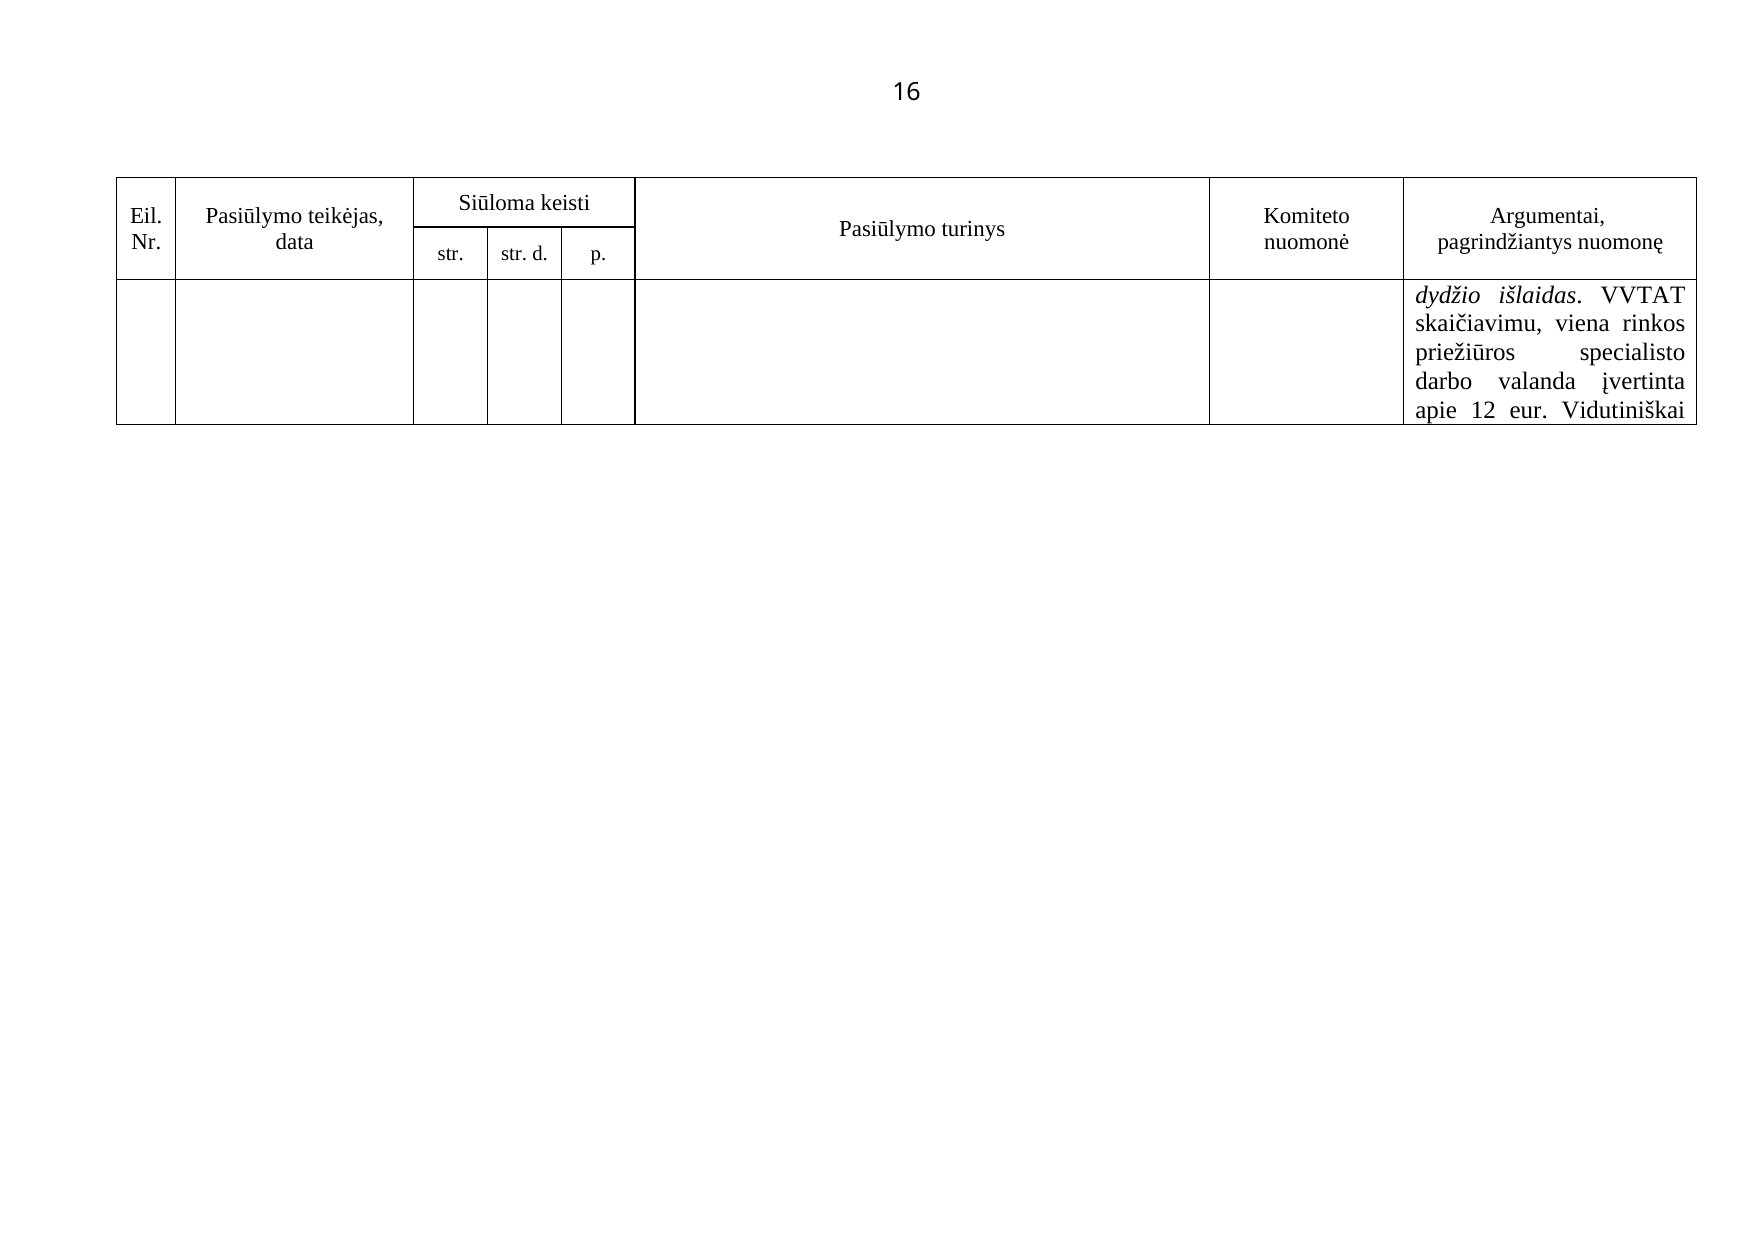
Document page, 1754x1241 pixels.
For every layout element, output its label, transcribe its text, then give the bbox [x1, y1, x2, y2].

table_header Eil. Nr. [117, 178, 175, 279]
table_cell str. d. [488, 228, 561, 279]
table_cell p. [562, 228, 634, 279]
table_cell [488, 280, 561, 423]
table_cell dydžio išlaidas. VVTAT skaičiavimu, viena rinkos priežiūros specialisto darbo valanda įvertinta apie 12 eur. Vidutiniškai [1404, 280, 1696, 423]
table_header Pasiūlymo teikėjas, data [176, 178, 413, 279]
table_cell [117, 280, 175, 423]
table_header Pasiūlymo turinys [636, 178, 1209, 279]
table_cell [176, 280, 413, 423]
table_header Argumentai, pagrindžiantys nuomonę [1404, 178, 1696, 279]
table_header Komiteto nuomonė [1210, 178, 1403, 279]
table_cell [414, 280, 487, 423]
table_cell [1210, 280, 1403, 423]
table_cell [562, 280, 634, 423]
table_cell [636, 280, 1209, 423]
table_header Siūloma keisti [414, 178, 634, 226]
table_cell str. [414, 228, 487, 279]
